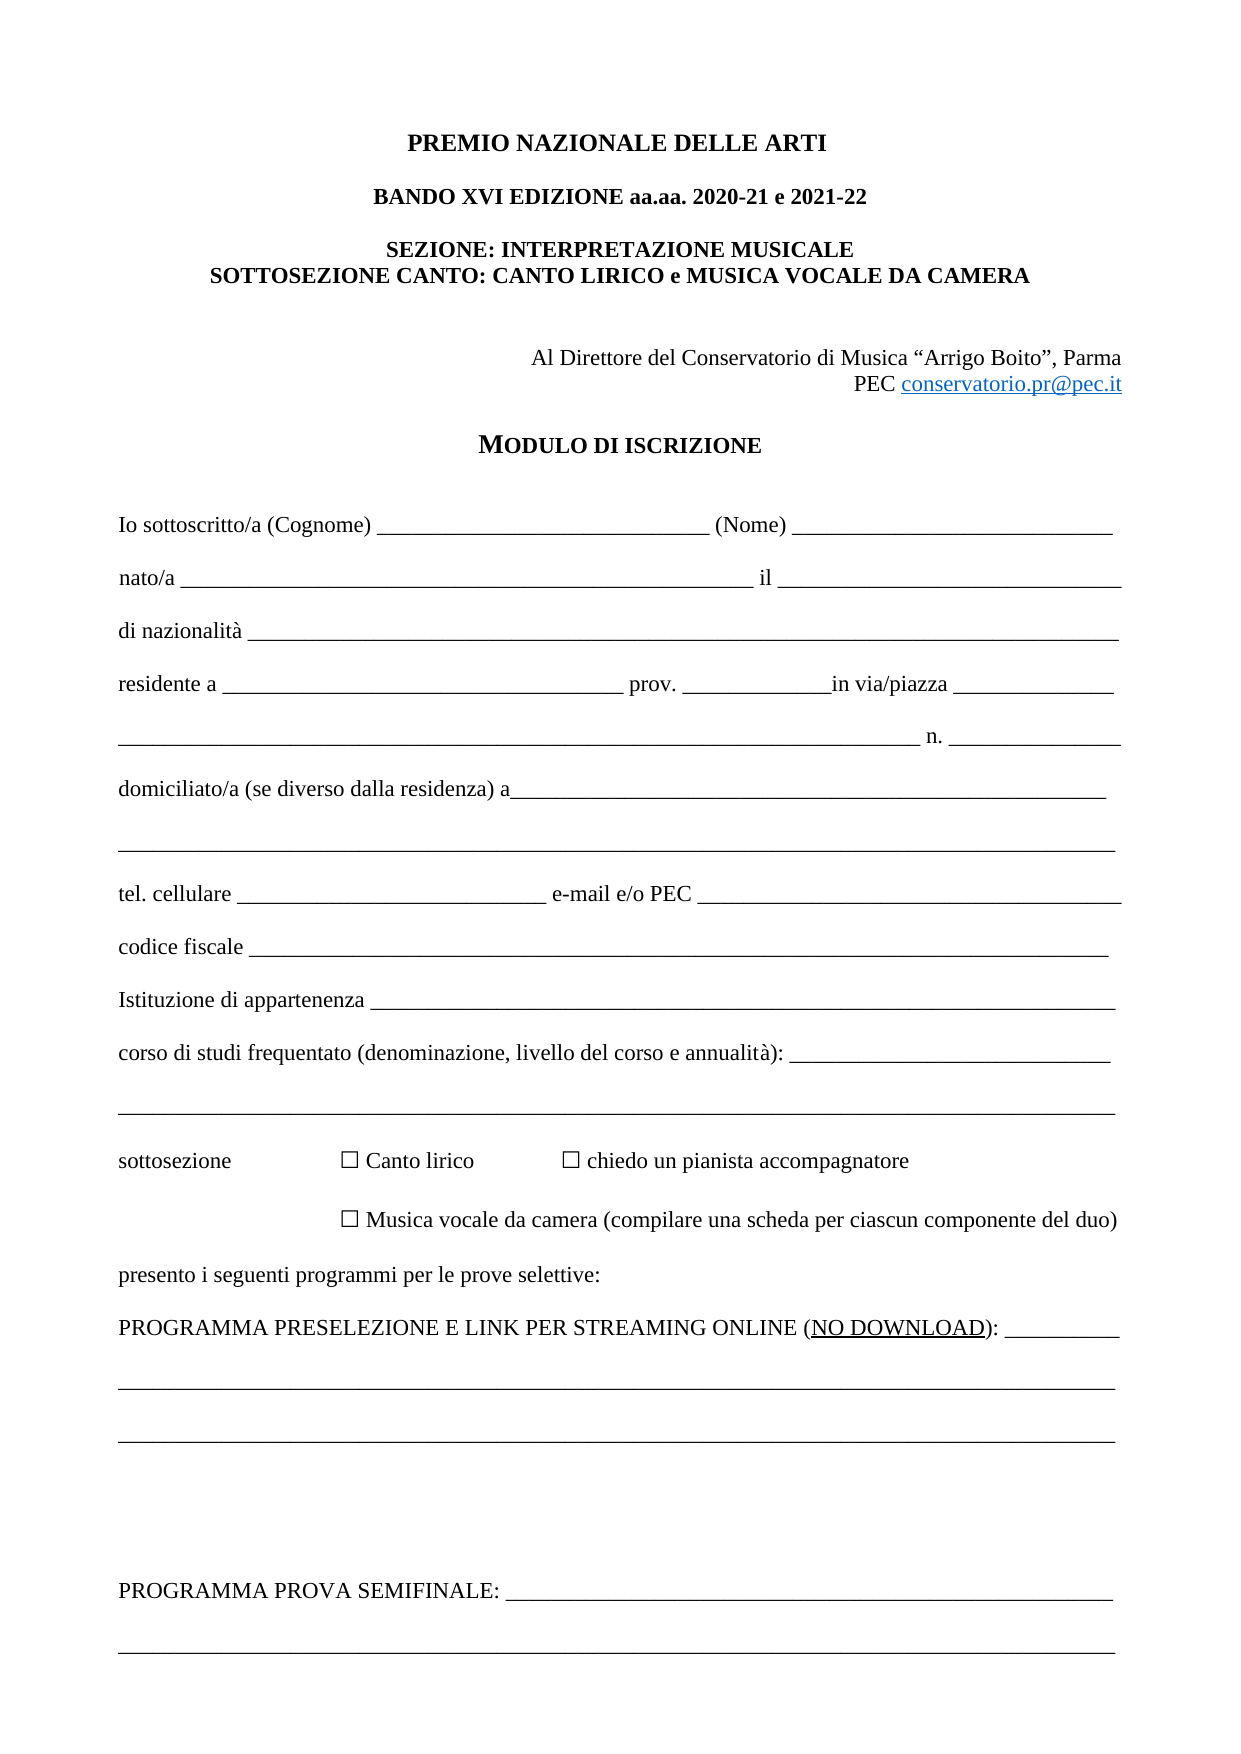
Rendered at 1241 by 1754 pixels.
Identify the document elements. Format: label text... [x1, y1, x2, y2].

text PROGRAMMA PRESELEZIONE E LINK PER STREAMING ONLINE (NO DOWNLOAD): __________ [118, 1314, 1122, 1340]
text nato/a __________________________________________________ il ______________________________ [118, 564, 1122, 591]
text MODULO DI ISCRIZIONE [118, 428, 1122, 459]
text PROGRAMMA PROVA SEMIFINALE: _____________________________________________________ [118, 1577, 1122, 1603]
text codice fiscale ___________________________________________________________________________ [118, 933, 1122, 959]
text _______________________________________________________________________________________ [118, 1366, 1122, 1393]
text Io sottoscritto/a (Cognome) _____________________________ (Nome) ____________________________ [118, 512, 1122, 538]
text ☐ Musica vocale da camera (compilare una scheda per ciascun componente del duo) [266, 1203, 1122, 1234]
text PREMIO NAZIONALE DELLE ARTI [118, 128, 1122, 157]
text SEZIONE: INTERPRETAZIONE MUSICALE [118, 236, 1122, 262]
text ______________________________________________________________________ n. _______________ [118, 722, 1122, 749]
text Al Direttore del Conservatorio di Musica “Arrigo Boito”, Parma [118, 344, 1122, 370]
text sottosezione ☐ Canto lirico ☐ chiedo un pianista accompagnatore [118, 1144, 1122, 1203]
text SOTTOSEZIONE CANTO: CANTO LIRICO e MUSICA VOCALE DA CAMERA [118, 262, 1122, 289]
text tel. cellulare ___________________________ e-mail e/o PEC _____________________________________ [118, 881, 1122, 907]
text _______________________________________________________________________________________ [118, 828, 1122, 854]
text domiciliato/a (se diverso dalla residenza) a____________________________________________________ [118, 775, 1122, 801]
text _______________________________________________________________________________________ [118, 1091, 1122, 1118]
text PEC conservatorio.pr@pec.it [118, 370, 1122, 397]
text di nazionalità ____________________________________________________________________________ [118, 617, 1122, 643]
text Istituzione di appartenenza _________________________________________________________________ [118, 986, 1122, 1012]
text corso di studi frequentato (denominazione, livello del corso e annualità): ____________________________ [118, 1039, 1122, 1065]
text presento i seguenti programmi per le prove selettive: [118, 1261, 1122, 1287]
text _______________________________________________________________________________________ [118, 1630, 1122, 1656]
text BANDO XVI EDIZIONE aa.aa. 2020-21 e 2021-22 [118, 183, 1122, 210]
text residente a ___________________________________ prov. _____________in via/piazza ______________ [118, 670, 1122, 696]
text _______________________________________________________________________________________ [118, 1419, 1122, 1445]
